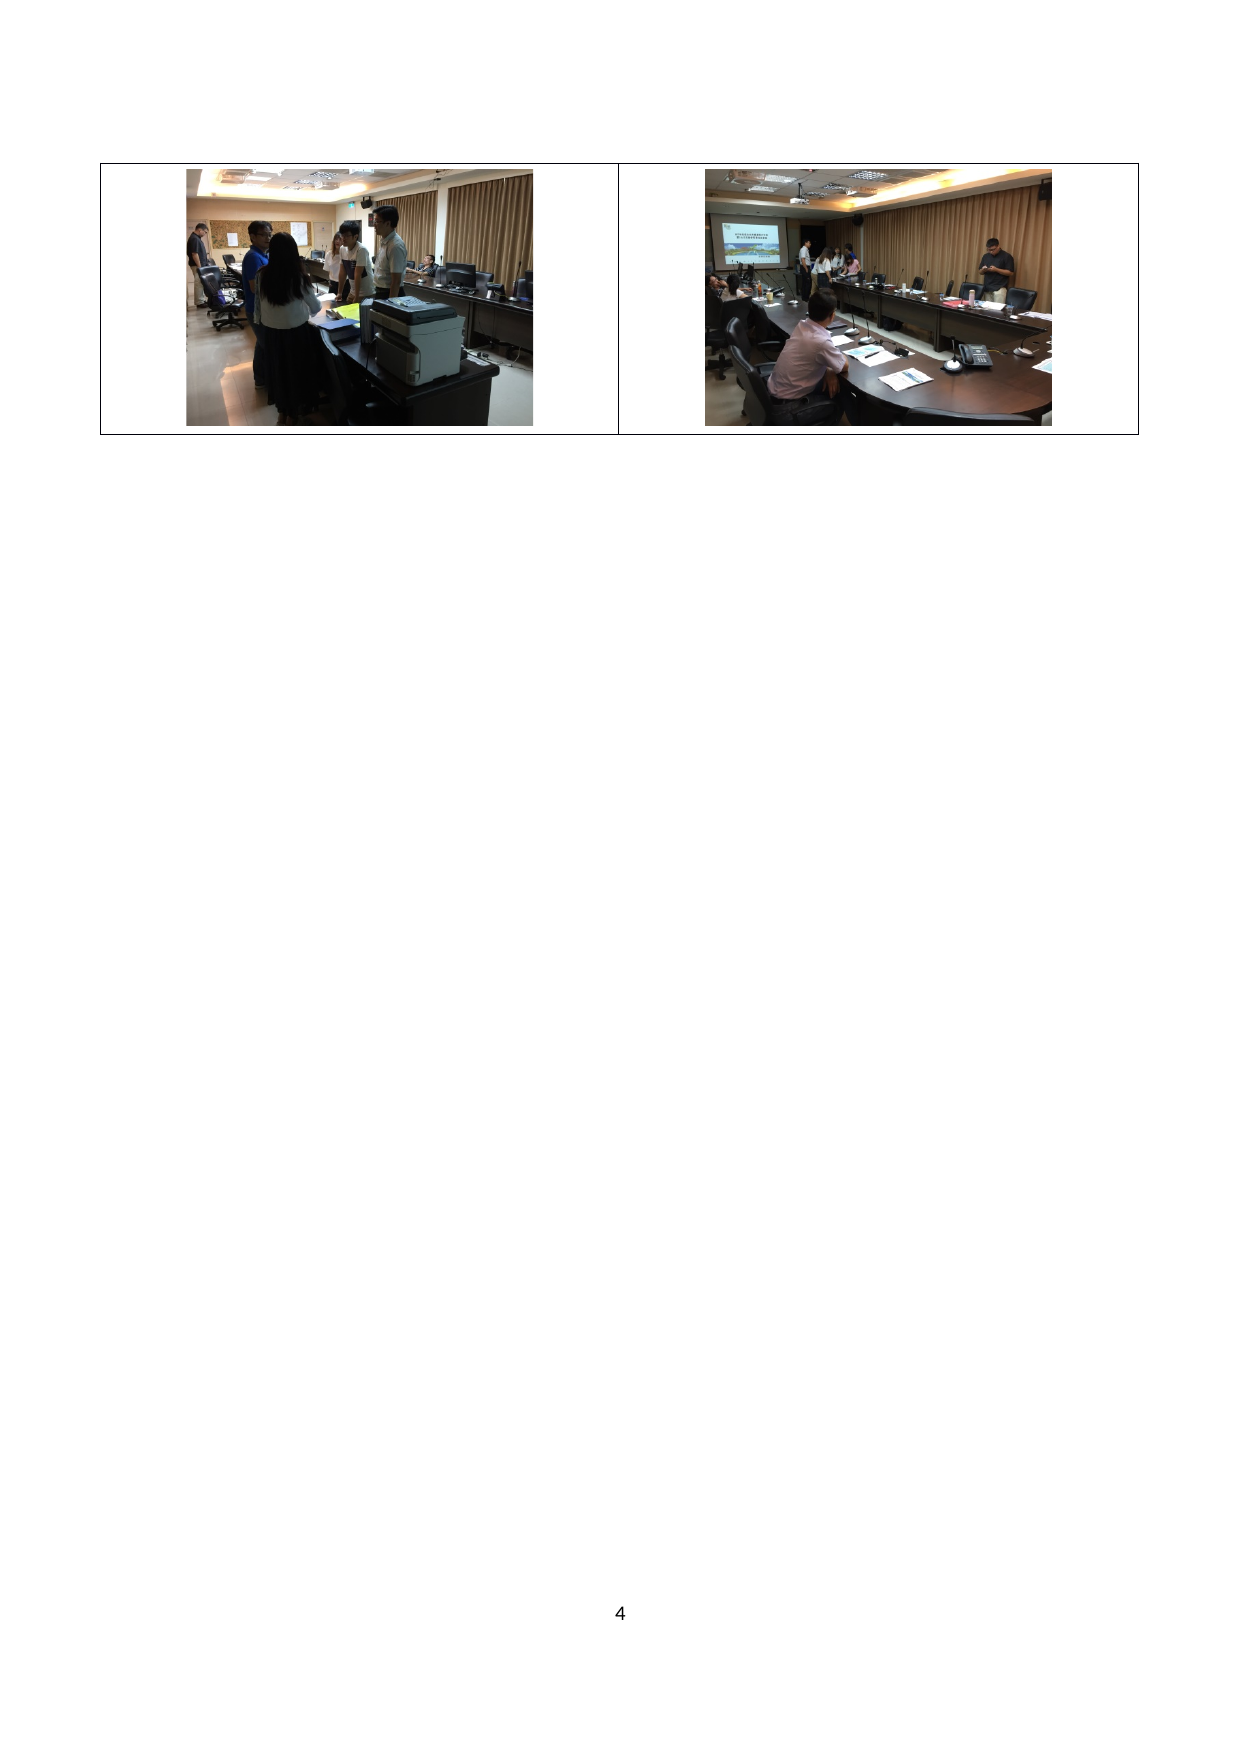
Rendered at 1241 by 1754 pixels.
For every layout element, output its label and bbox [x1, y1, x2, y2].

table_cell [619, 164, 1138, 433]
picture [705, 169, 1052, 426]
table_cell [101, 164, 618, 433]
picture [186, 169, 534, 426]
